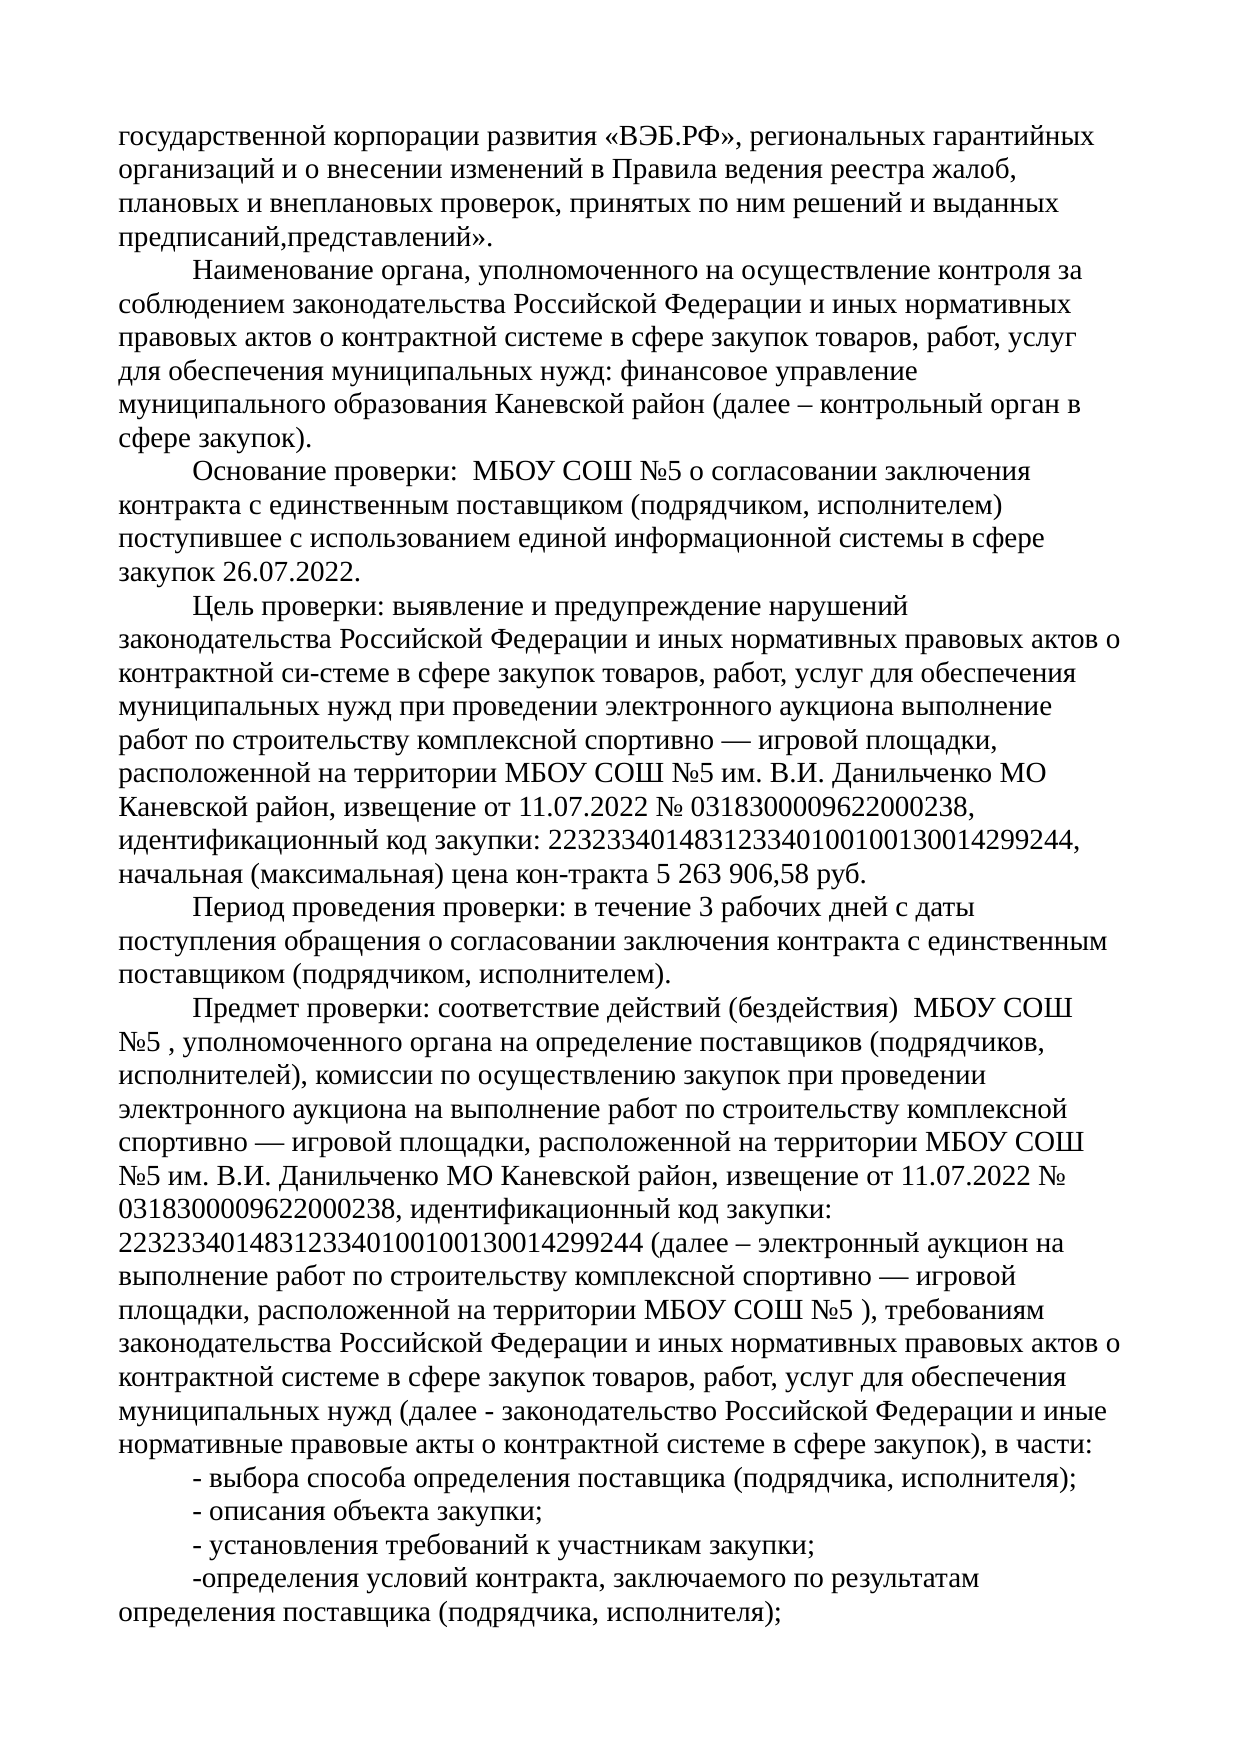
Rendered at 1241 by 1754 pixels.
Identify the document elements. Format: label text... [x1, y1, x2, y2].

text поставщиком (подрядчиком, исполнителем). [118, 957, 1122, 990]
text Основание проверки: МБОУ СОШ №5 о согласовании заключения контракта с единственным поставщиком (подрядчиком, исполнителем) поступившее с использованием единой информационной системы в сфере закупок 26.07.2022. [118, 453, 1122, 588]
text поступления обращения о согласовании заключения контракта с единственным [118, 923, 1122, 957]
text государственной корпорации развития «ВЭБ.РФ», региональных гарантийных организаций и о внесении изменений в Правила ведения реестра жалоб, плановых и внеплановых проверок, принятых по ним решений и выданных предписаний,представлений». [118, 118, 1122, 252]
text Цель проверки: выявление и предупреждение нарушений законодательства Российской Федерации и иных нормативных правовых актов о контрактной си-стеме в сфере закупок товаров, работ, услуг для обеспечения муниципальных нужд при проведении электронного аукциона выполнение работ по строительству комплексной спортивно — игровой площадки, расположенной на территории МБОУ СОШ №5 им. В.И. Данильченко МО Каневской район, извещение от 11.07.2022 № 0318300009622000238, идентификационный код закупки: 223233401483123340100100130014299244, начальная (максимальная) цена кон-тракта 5 263 906,58 руб. [118, 588, 1122, 889]
text - установления требований к участникам закупки; [118, 1527, 1122, 1560]
text - выбора способа определения поставщика (подрядчика, исполнителя); [118, 1460, 1122, 1493]
text - описания объекта закупки; [118, 1493, 1122, 1527]
text Предмет проверки: соответствие действий (бездействия) МБОУ СОШ №5 , уполномоченного органа на определение поставщиков (подрядчиков, [118, 990, 1122, 1057]
text определения поставщика (подрядчика, исполнителя); [118, 1594, 1122, 1627]
text -определения условий контракта, заключаемого по результатам [118, 1560, 1122, 1594]
text Период проведения проверки: в течение 3 рабочих дней с даты [118, 889, 1122, 923]
text Наименование органа, уполномоченного на осуществление контроля за соблюдением законодательства Российской Федерации и иных нормативных правовых актов о контрактной системе в сфере закупок товаров, работ, услуг для обеспечения муниципальных нужд: финансовое управление муниципального образования Каневской район (далее – контрольный орган в сфере закупок). [118, 252, 1122, 453]
text исполнителей), комиссии по осуществлению закупок при проведении электронного аукциона на выполнение работ по строительству комплексной спортивно — игровой площадки, расположенной на территории МБОУ СОШ №5 им. В.И. Данильченко МО Каневской район, извещение от 11.07.2022 № 0318300009622000238, идентификационный код закупки: 223233401483123340100100130014299244 (далее – электронный аукцион на выполнение работ по строительству комплексной спортивно — игровой площадки, расположенной на территории МБОУ СОШ №5 ), требованиям законодательства Российской Федерации и иных нормативных правовых актов о контрактной системе в сфере закупок товаров, работ, услуг для обеспечения муниципальных нужд (далее - законодательство Российской Федерации и иные нормативные правовые акты о контрактной системе в сфере закупок), в части: [118, 1057, 1122, 1460]
